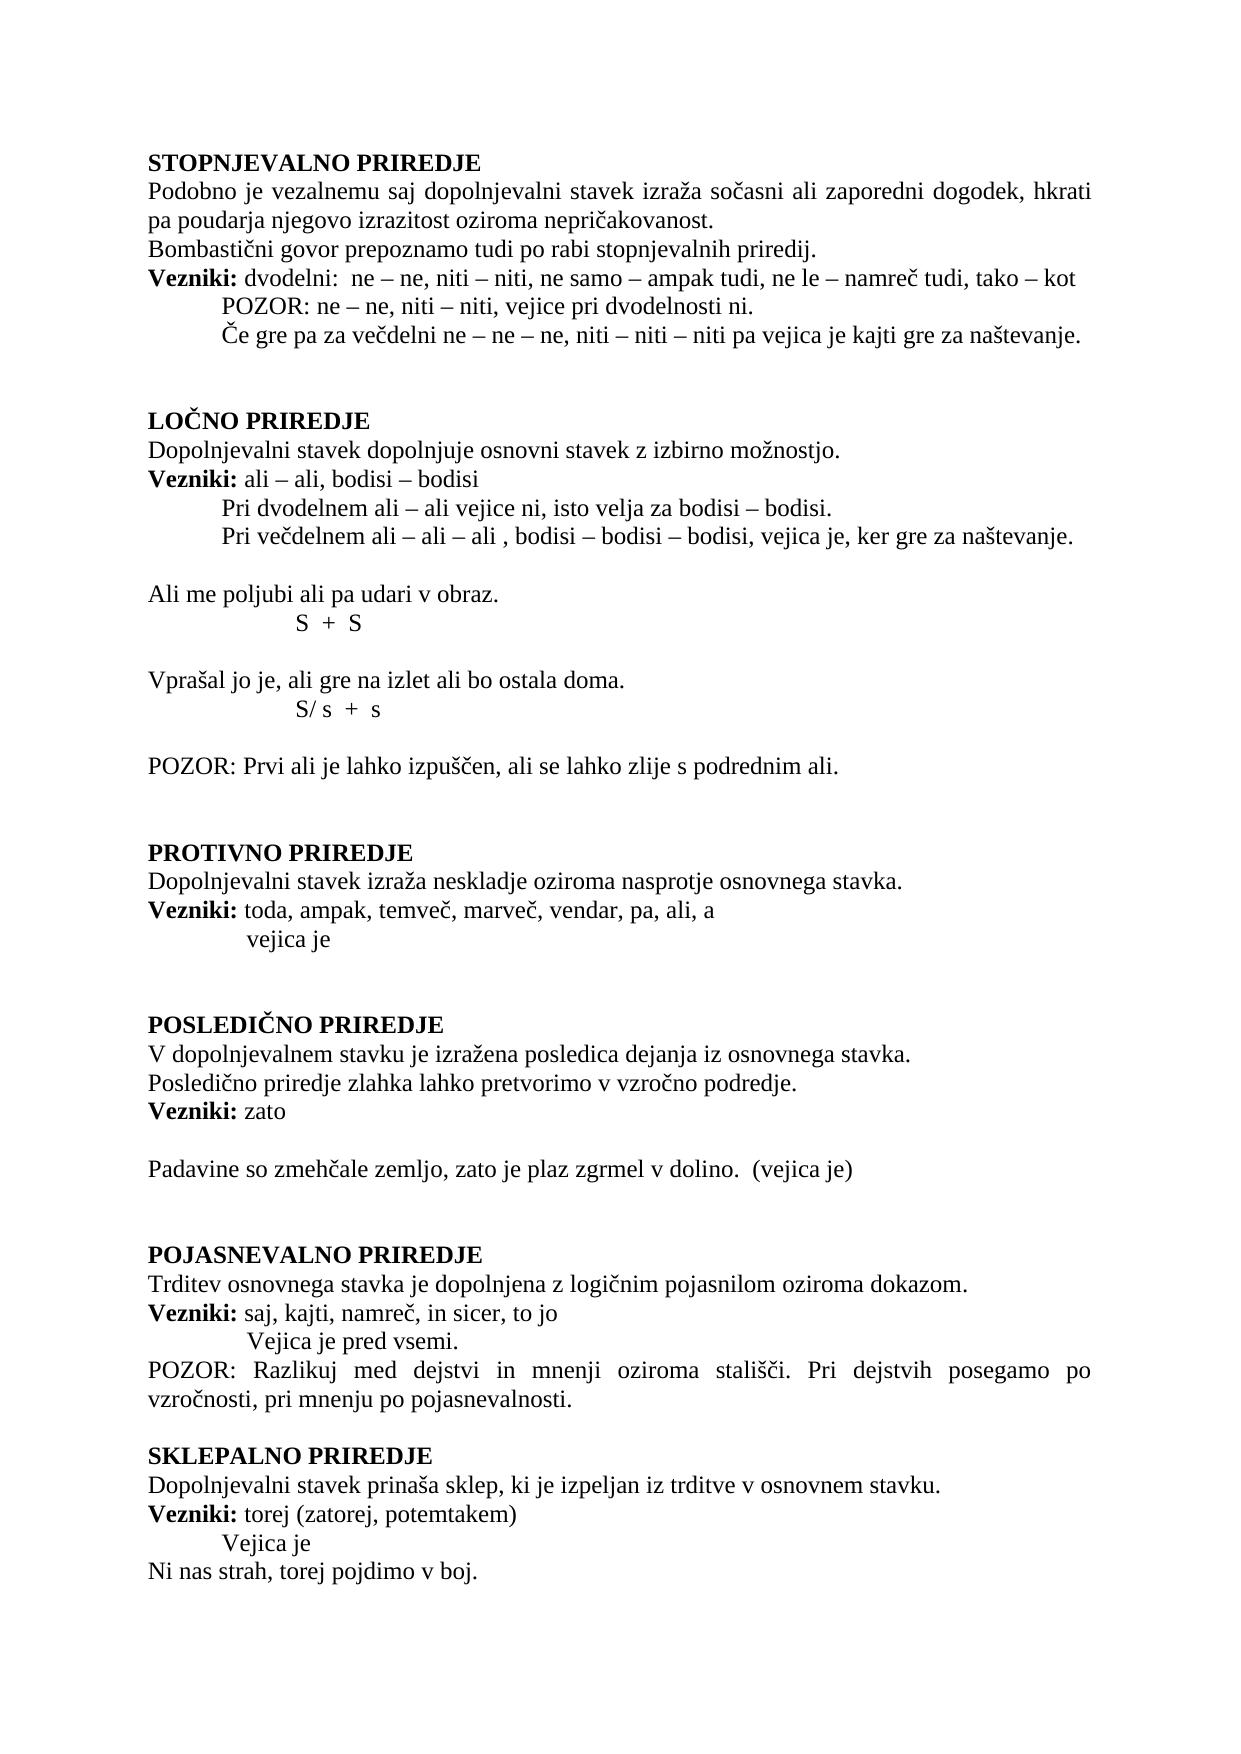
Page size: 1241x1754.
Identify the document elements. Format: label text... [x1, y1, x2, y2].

text Vejica je pred vsemi. [148, 1326, 1093, 1355]
text Trditev osnovnega stavka je dopolnjena z logičnim pojasnilom oziroma dokazom. [148, 1269, 1093, 1298]
text Dopolnjevalni stavek dopolnjuje osnovni stavek z izbirno možnostjo. [148, 435, 1093, 464]
text POZOR: Prvi ali je lahko izpuščen, ali se lahko zlije s podrednim ali. [148, 751, 1093, 780]
text SKLEPALNO PRIREDJE [148, 1441, 1093, 1470]
text S + S [148, 608, 1093, 636]
text Vezniki: dvodelni: ne – ne, niti – niti, ne samo – ampak tudi, ne le – namreč tudi, tako – kot [148, 263, 1093, 291]
text POJASNEVALNO PRIREDJE [148, 1240, 1093, 1269]
text Posledično priredje zlahka lahko pretvorimo v vzročno podredje. [148, 1068, 1093, 1096]
text Ali me poljubi ali pa udari v obraz. [148, 579, 1093, 608]
text Vezniki: zato [148, 1096, 1093, 1125]
text Ni nas strah, torej pojdimo v boj. [148, 1556, 1093, 1585]
text Vezniki: saj, kajti, namreč, in sicer, to jo [148, 1298, 1093, 1326]
text Pri dvodelnem ali – ali vejice ni, isto velja za bodisi – bodisi. [148, 493, 1093, 521]
text Če gre pa za večdelni ne – ne – ne, niti – niti – niti pa vejica je kajti gre za naštevanje. [148, 320, 1093, 349]
text Vezniki: toda, ampak, temveč, marveč, vendar, pa, ali, a [148, 895, 1093, 924]
text Bombastični govor prepoznamo tudi po rabi stopnjevalnih priredij. [148, 234, 1093, 263]
text Vezniki: torej (zatorej, potemtakem) [148, 1499, 1093, 1528]
text POZOR: Razlikuj med dejstvi in mnenji oziroma stališči. Pri dejstvih posegamo po vzročnosti, pri mnenju po pojasnevalnosti. [148, 1355, 1093, 1413]
text Vprašal jo je, ali gre na izlet ali bo ostala doma. [148, 665, 1093, 694]
text PROTIVNO PRIREDJE [148, 838, 1093, 866]
text S/ s + s [148, 694, 1093, 723]
text Dopolnjevalni stavek izraža neskladje oziroma nasprotje osnovnega stavka. [148, 866, 1093, 895]
text V dopolnjevalnem stavku je izražena posledica dejanja iz osnovnega stavka. [148, 1039, 1093, 1068]
text Padavine so zmehčale zemljo, zato je plaz zgrmel v dolino. (vejica je) [148, 1154, 1093, 1183]
text STOPNJEVALNO PRIREDJE [148, 148, 1093, 176]
text Pri večdelnem ali – ali – ali , bodisi – bodisi – bodisi, vejica je, ker gre za naštevanje. [148, 521, 1093, 550]
text LOČNO PRIREDJE [148, 406, 1093, 435]
text POZOR: ne – ne, niti – niti, vejice pri dvodelnosti ni. [148, 291, 1093, 320]
text Vezniki: ali – ali, bodisi – bodisi [148, 464, 1093, 493]
text Vejica je [148, 1528, 1093, 1556]
text POSLEDIČNO PRIREDJE [148, 1010, 1093, 1039]
text Dopolnjevalni stavek prinaša sklep, ki je izpeljan iz trditve v osnovnem stavku. [148, 1470, 1093, 1499]
text vejica je [148, 924, 1093, 953]
text Podobno je vezalnemu saj dopolnjevalni stavek izraža sočasni ali zaporedni dogodek, hkrati pa poudarja njegovo izrazitost oziroma nepričakovanost. [148, 176, 1093, 234]
